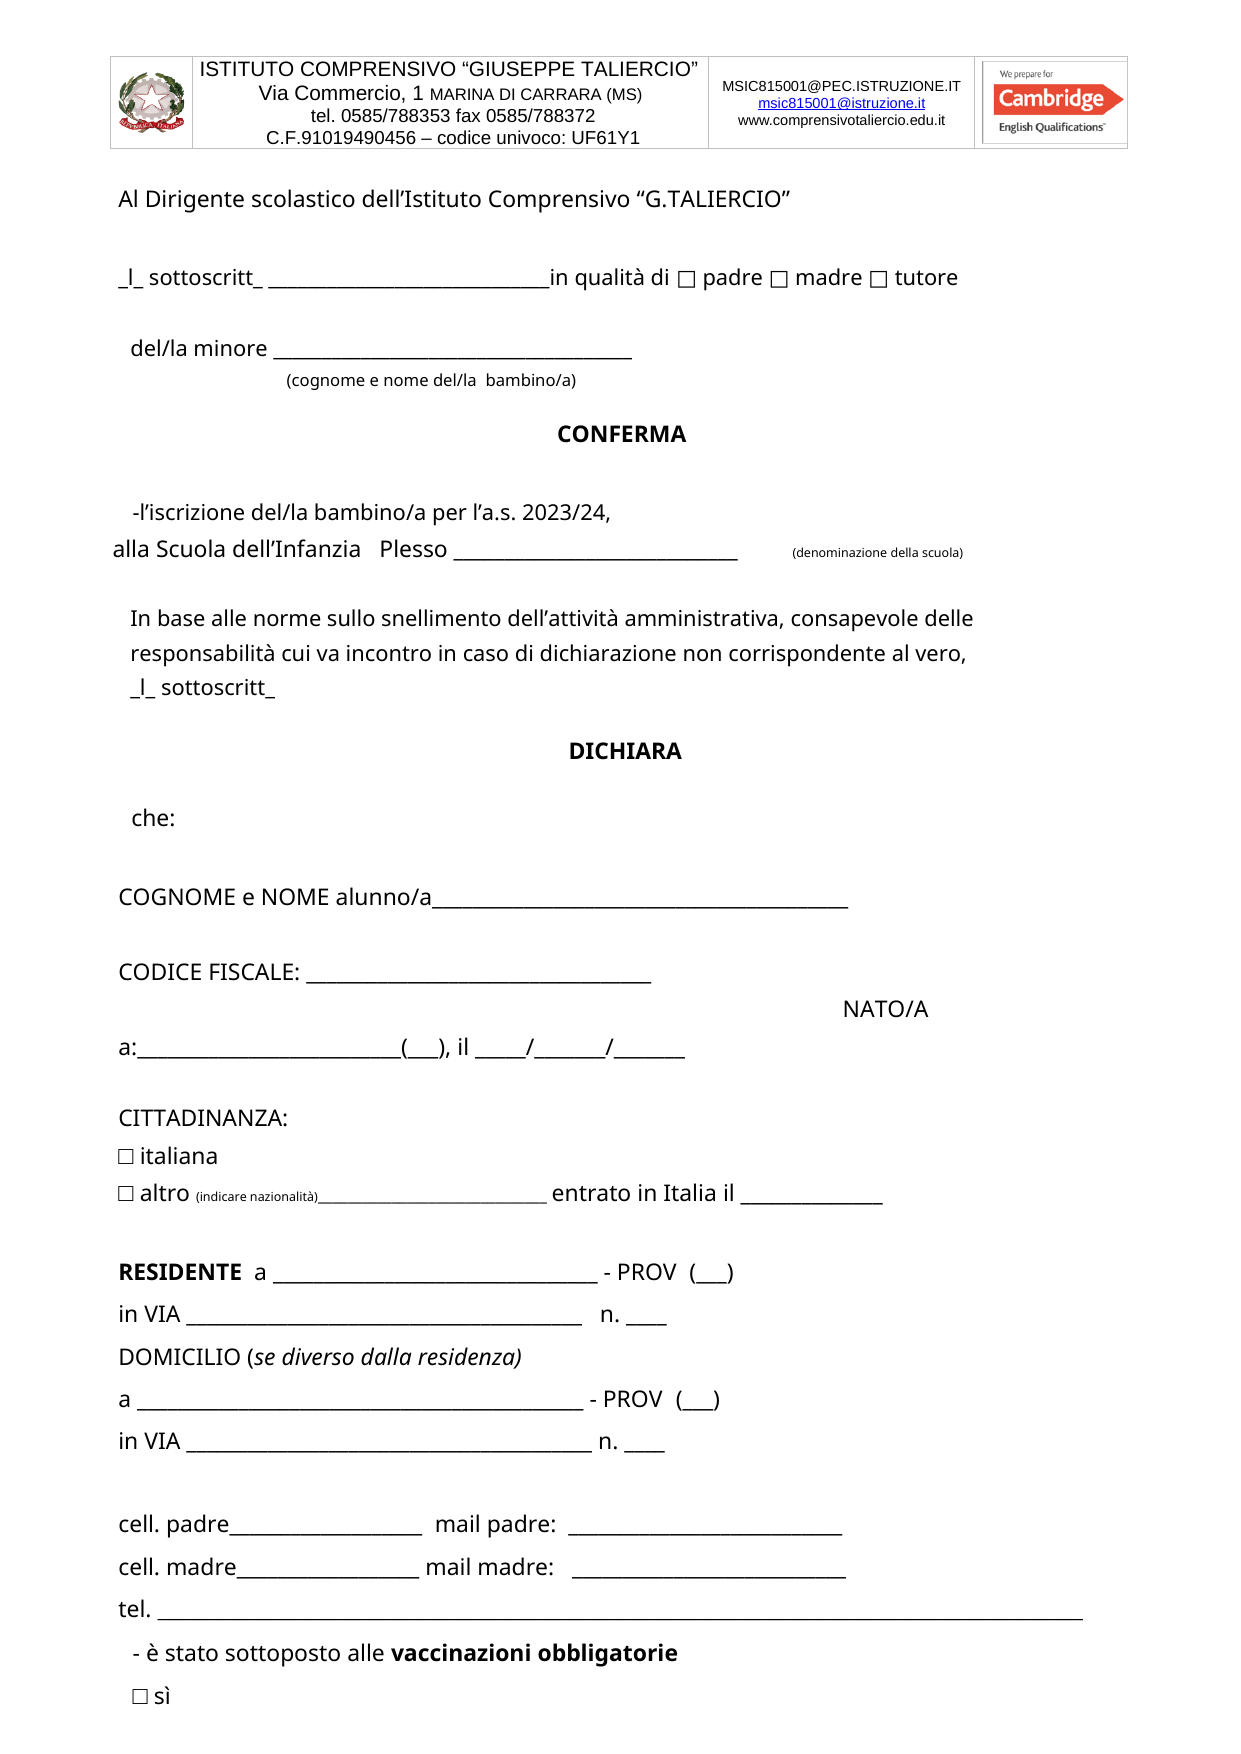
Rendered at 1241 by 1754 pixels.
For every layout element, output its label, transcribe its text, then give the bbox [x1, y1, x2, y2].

text cell. madre__________________ mail madre: ___________________________ [118, 1551, 1089, 1582]
text _l_ sottoscritt_ _____________________________in qualità di □ padre □ madre □ tutore [118, 262, 1122, 291]
text cell. padre___________________ mail padre: ___________________________ [118, 1508, 1089, 1539]
text tel. __________________________________________________________________________ [118, 1593, 1122, 1624]
text - è stato sottoposto alle vaccinazioni obbligatorie [132, 1636, 1077, 1668]
picture [118, 72, 185, 133]
table_header ISTITUTO COMPRENSIVO “GIUSEPPE TALIERCIO” Via Commercio, 1 MARINA DI CARRARA (MS) tel. 0585/788353 fax 0585/788372 C.F.91019490456 – codice univoco: UF61Y1 [193, 57, 708, 148]
text DOMICILIO (se diverso dalla residenza) [118, 1341, 1089, 1372]
text in VIA ________________________________________ n. ____ [118, 1425, 1089, 1456]
text alla Scuola dell’Infanzia Plesso ____________________________ (denominazione della scuola) [112, 533, 992, 564]
text del/la minore _____________________________________ [130, 333, 1107, 363]
text CODICE FISCALE: __________________________________ [118, 955, 1089, 987]
text DICHIARA [131, 735, 1119, 766]
text che: [131, 802, 1119, 833]
table_header [975, 57, 1127, 148]
text RESIDENTE a ________________________________ - PROV (___) [118, 1256, 1089, 1287]
text COGNOME e NOME alunno/a_________________________________________ [118, 880, 1089, 912]
table_header MSIC815001@PEC.ISTRUZIONE.IT msic815001@istruzione.it www.comprensivotaliercio.edu.it [709, 57, 974, 148]
text a ____________________________________________ - PROV (___) [118, 1383, 1089, 1414]
text □ altro (indicare nazionalità)_______________________________ entrato in Italia il ______________ [118, 1177, 1089, 1209]
text CONFERMA [130, 418, 1107, 449]
text NATO/A a:__________________________(___), il _____/_______/_______ [118, 993, 1089, 1062]
picture [982, 61, 1128, 144]
table_header [111, 57, 192, 148]
text □ italiana [118, 1140, 1089, 1171]
text in VIA _______________________________________ n. ____ [118, 1298, 1089, 1329]
text □ sì [132, 1680, 1077, 1711]
text CITTADINANZA: [118, 1102, 1089, 1134]
text Al Dirigente scolastico dell’Istituto Comprensivo “G.TALIERCIO” [118, 183, 1122, 215]
text (cognome e nome del/la bambino/a) [130, 369, 1107, 392]
text -l’iscrizione del/la bambino/a per l’a.s. 2023/24, [130, 497, 968, 527]
text In base alle norme sullo snellimento dell’attività amministrativa, consapevole delle responsabilità cui va incontro in caso di dichiarazione non corrispondente al vero, _l_ sottoscritt_ [130, 570, 991, 701]
